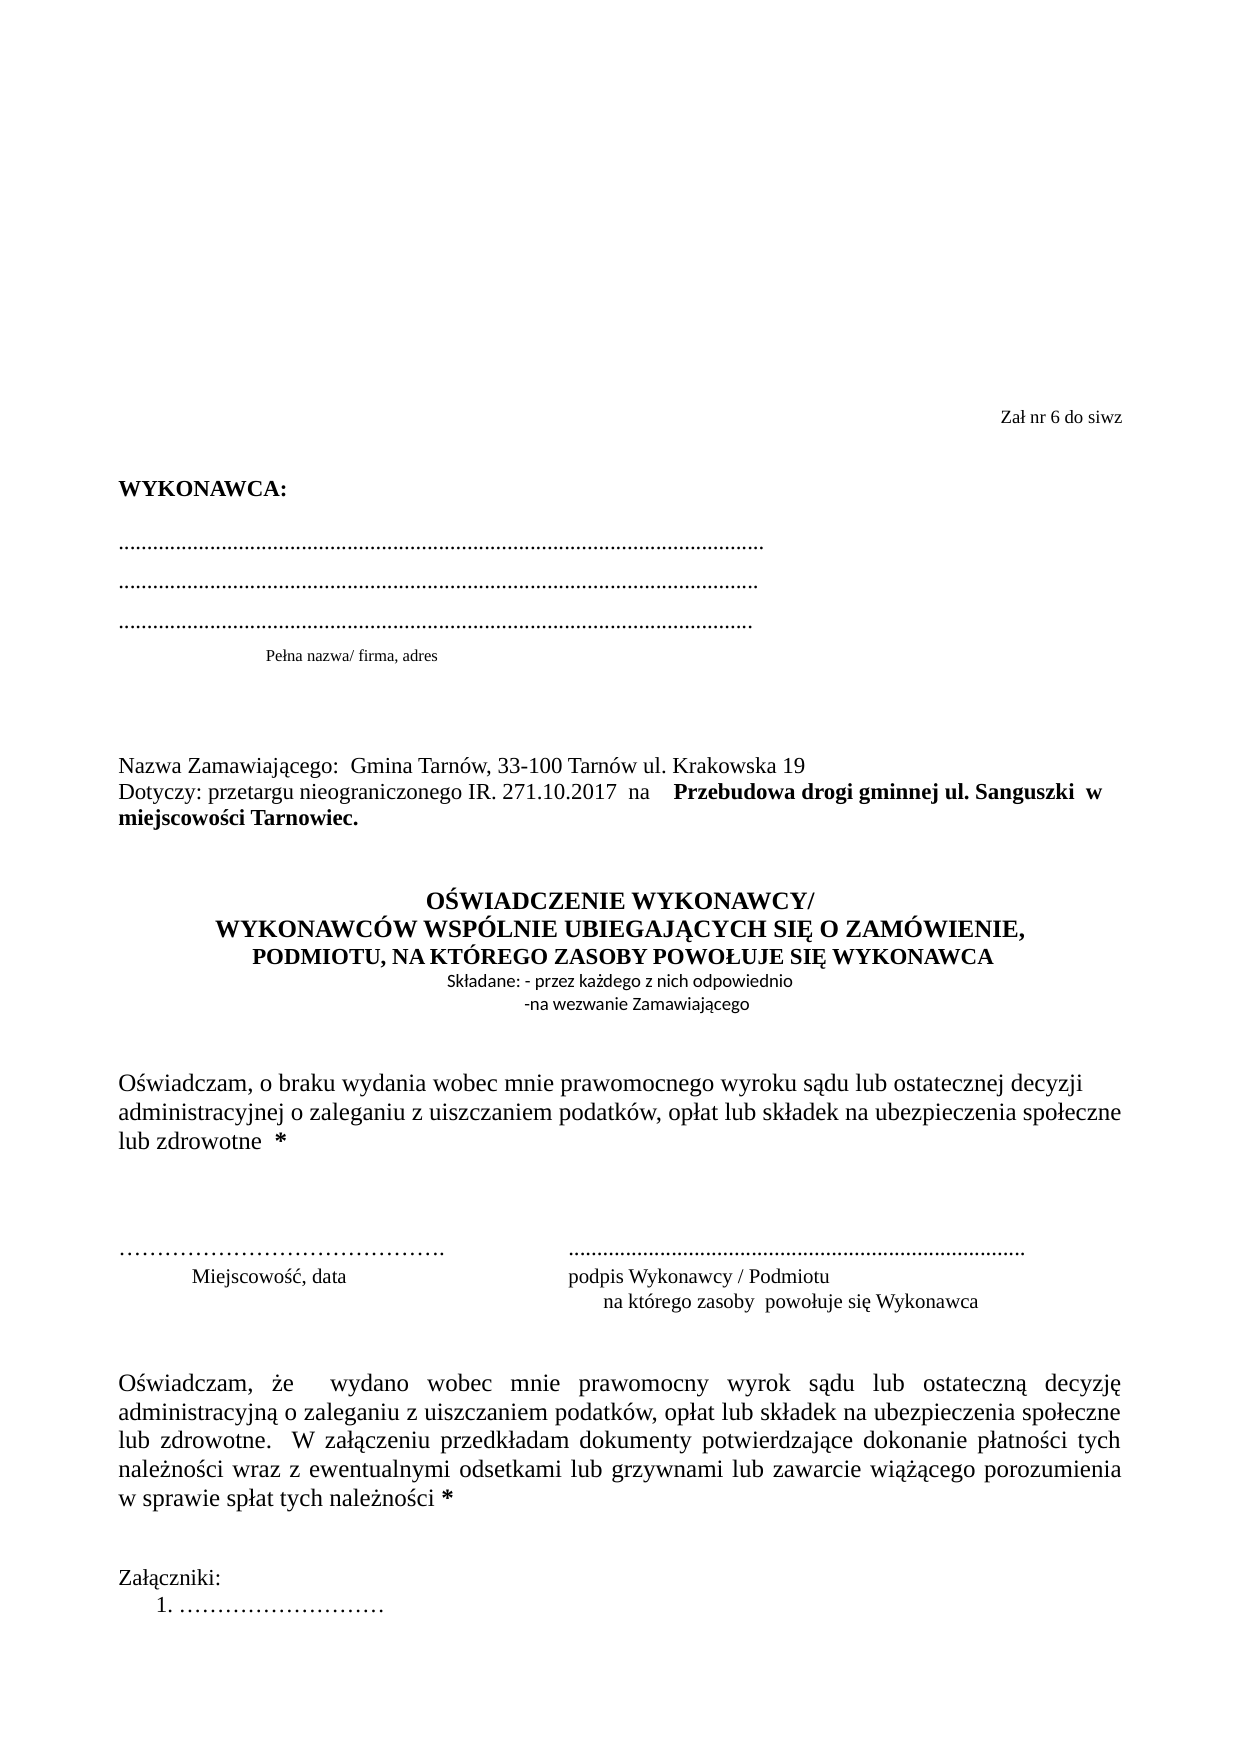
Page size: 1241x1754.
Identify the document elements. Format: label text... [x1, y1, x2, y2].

text 1. ……………………… [156, 1591, 1122, 1617]
text Dotyczy: przetargu nieograniczonego IR. 271.10.2017 na Przebudowa drogi gminnej ul. Sanguszki w miejscowości Tarnowiec. [118, 778, 1122, 831]
text OŚWIADCZENIE WYKONAWCY/ [118, 886, 1122, 914]
text ................................................................................................................ [118, 567, 1122, 594]
text WYKONAWCA: [118, 475, 1122, 501]
text ............................................................................................................... [118, 607, 1122, 633]
text PODMIOTU, NA KTÓREGO ZASOBY POWOŁUJE SIĘ WYKONAWCA [118, 943, 1122, 970]
text Oświadczam, że wydano wobec mnie prawomocny wyrok sądu lub ostateczną decyzję administracyjną o zaleganiu z uiszczaniem podatków, opłat lub składek na ubezpieczenia społeczne lub zdrowotne. W załączeniu przedkładam dokumenty potwierdzające dokonanie płatności tych należności wraz z ewentualnymi odsetkami lub grzywnami lub zawarcie wiążącego porozumienia w sprawie spłat tych należności * [118, 1368, 1122, 1512]
text Zał nr 6 do siwz [118, 406, 1122, 427]
text Miejscowość, data podpis Wykonawcy / Podmiotu [192, 1260, 1122, 1289]
text WYKONAWCÓW WSPÓLNIE UBIEGAJĄCYCH SIĘ O ZAMÓWIENIE, [118, 914, 1122, 943]
text Załączniki: [118, 1564, 1122, 1591]
text Składane: - przez każdego z nich odpowiednio [118, 970, 1122, 993]
text Pełna nazwa/ firma, adres [266, 646, 1122, 665]
text ................................................................................................................. [118, 528, 1122, 554]
text Nazwa Zamawiającego: Gmina Tarnów, 33-100 Tarnów ul. Krakowska 19 [118, 752, 1122, 778]
text Oświadczam, o braku wydania wobec mnie prawomocnego wyroku sądu lub ostatecznej decyzji administracyjnej o zaleganiu z uiszczaniem podatków, opłat lub składek na ubezpieczenia społeczne lub zdrowotne * [118, 1068, 1122, 1154]
text ……………………………………. ................................................................................ [118, 1233, 1122, 1260]
text na którego zasoby powołuje się Wykonawca [192, 1289, 1122, 1313]
text -na wezwanie Zamawiającego [118, 993, 1122, 1016]
